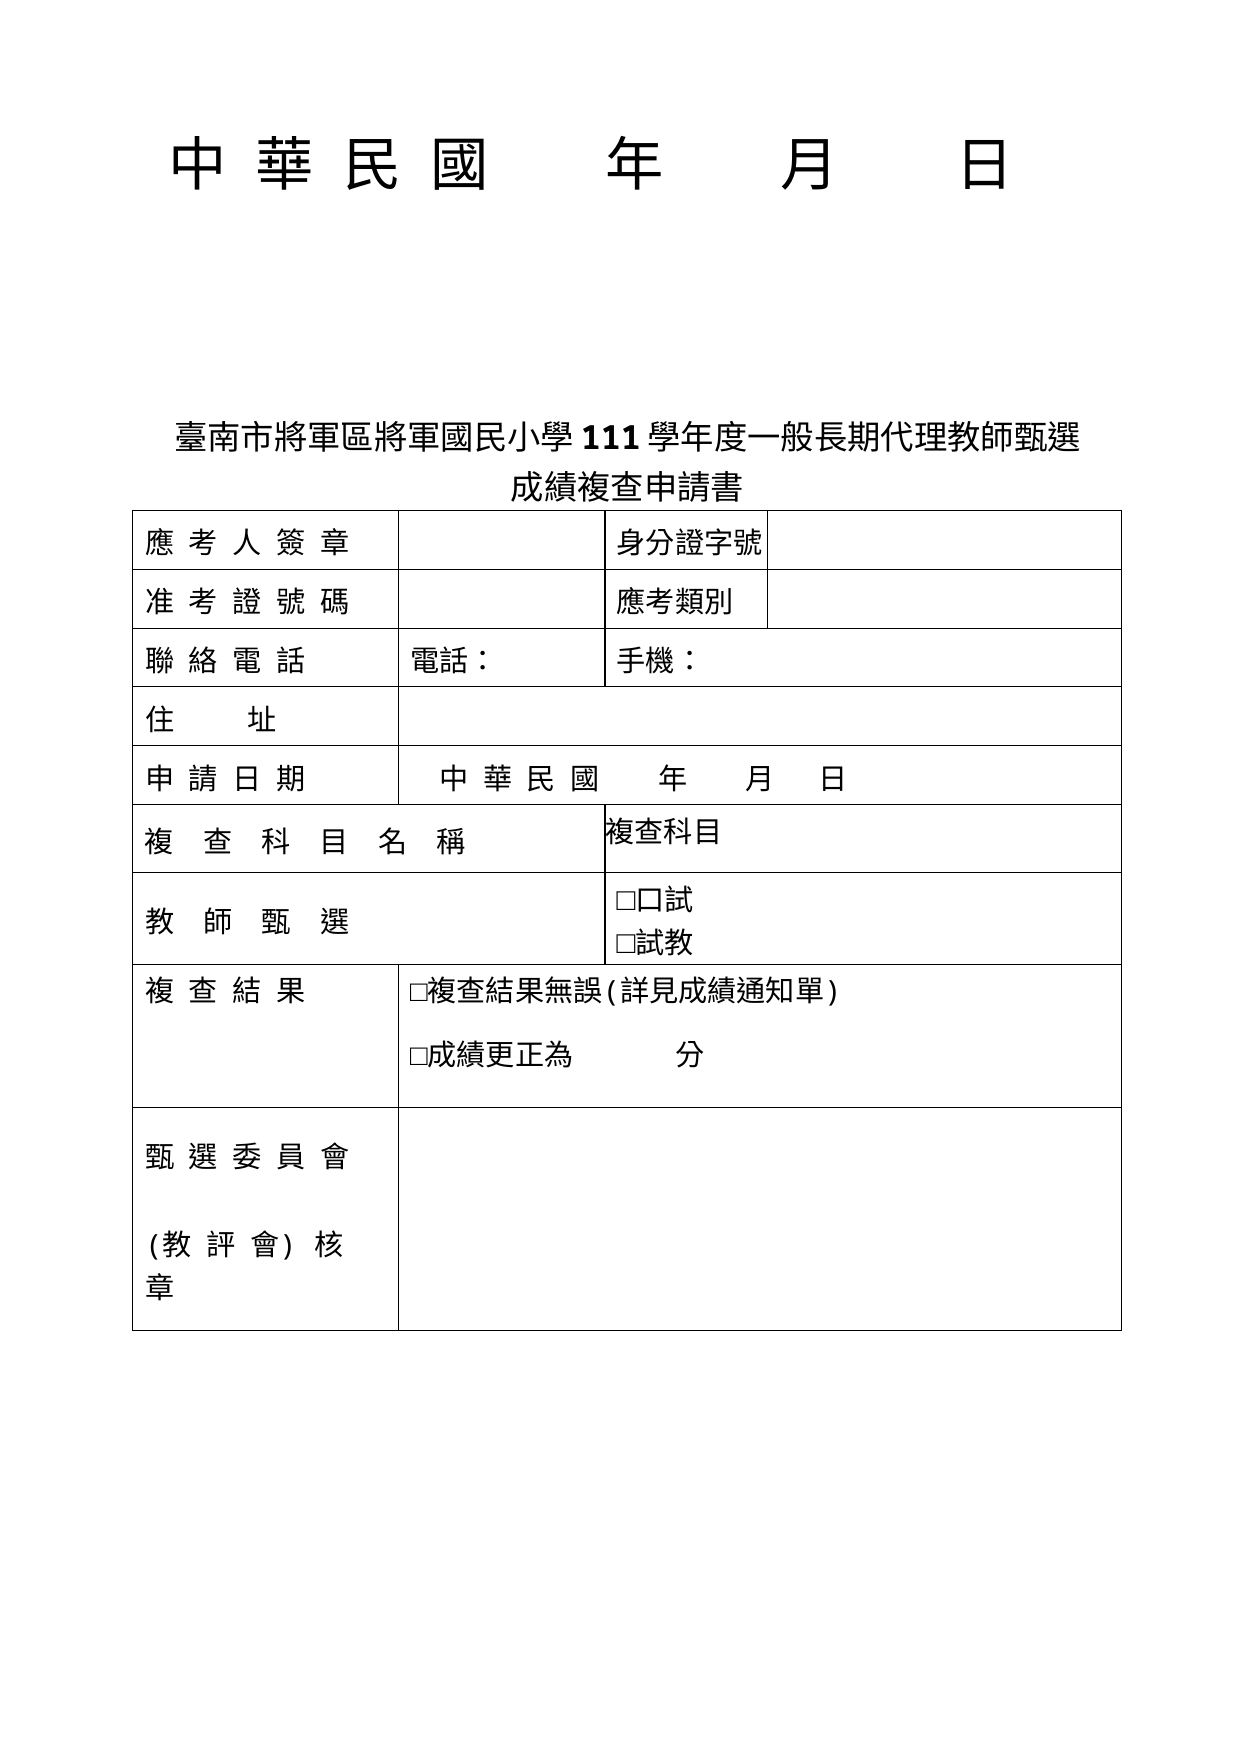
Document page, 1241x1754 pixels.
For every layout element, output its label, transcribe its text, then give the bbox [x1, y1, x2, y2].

table_cell 電話： [399, 629, 604, 686]
table_cell 複 查 結 果 [133, 965, 398, 1107]
table_cell □複查結果無誤(詳見成績通知單) □成績更正為 分 [399, 965, 1121, 1107]
table_header [399, 511, 604, 568]
table_header 身分證字號 [606, 511, 767, 568]
table_cell 複 查 科 目 名 稱 [133, 805, 604, 872]
table_cell 教 師 甄 選 [133, 873, 604, 963]
table_cell 手機： [606, 629, 1121, 686]
table_header 應 考 人 簽 章 [133, 511, 398, 568]
table_cell 甄 選 委 員 會 (教 評 會) 核章 [133, 1108, 398, 1330]
table_cell 應考類別 [606, 570, 767, 627]
table_cell 複查科目 [606, 805, 1121, 872]
table_cell 住 址 [133, 687, 398, 745]
table_cell 申 請 日 期 [133, 746, 398, 804]
table_cell [768, 570, 1121, 627]
table_header [768, 511, 1121, 568]
table_cell □口試 □試教 [606, 873, 1121, 963]
subtitle 臺南市將軍區將軍國民小學111學年度一般長期代理教師甄選 成績複查申請書 [132, 411, 1122, 509]
table_cell 准 考 證 號 碼 [133, 570, 398, 627]
table_cell 中 華 民 國 年 月 日 [399, 746, 1121, 804]
table_cell 聯 絡 電 話 [133, 629, 398, 686]
text 中 華 民 國 年 月 日 [133, 118, 1122, 203]
table_cell [399, 570, 604, 627]
table_cell [399, 687, 1121, 745]
table_cell [399, 1108, 1121, 1330]
